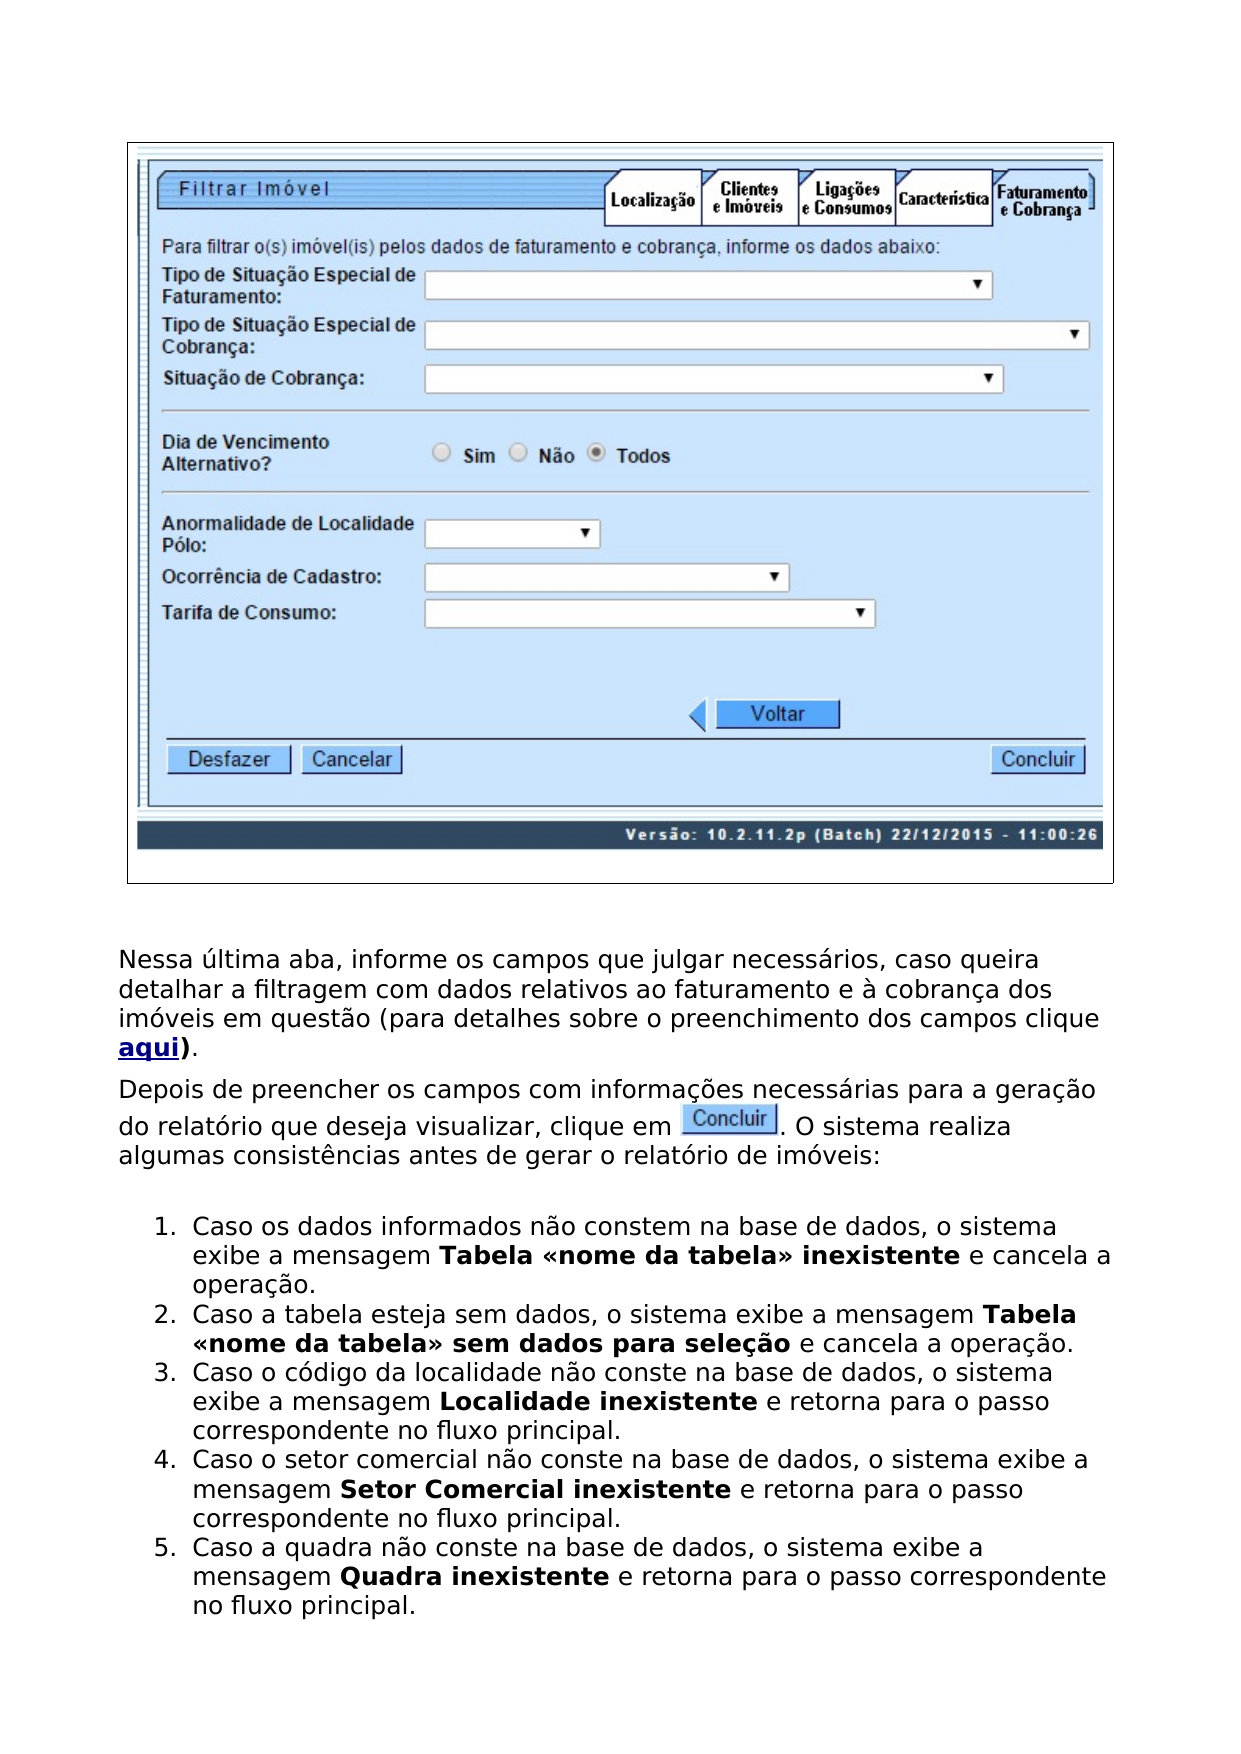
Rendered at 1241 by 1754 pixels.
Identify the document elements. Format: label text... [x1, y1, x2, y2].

list Caso a tabela esteja sem dados, o sistema exibe a mensagem Tabela «nome da tabela» sem dados para seleção e cancela a operação. [177, 1300, 1122, 1358]
table_header [128, 143, 1113, 883]
list Caso os dados informados não constem na base de dados, o sistema exibe a mensagem Tabela «nome da tabela» inexistente e cancela a operação. [177, 1212, 1122, 1300]
text Nessa última aba, informe os campos que julgar necessários, caso queira detalhar a filtragem com dados relativos ao faturamento e à cobrança dos imóveis em questão (para detalhes sobre o preenchimento dos campos clique aqui). [118, 946, 1122, 1062]
picture [137, 144, 1103, 851]
list Caso o setor comercial não conste na base de dados, o sistema exibe a mensagem Setor Comercial inexistente e retorna para o passo correspondente no fluxo principal. [177, 1446, 1122, 1533]
list Caso o código da localidade não conste na base de dados, o sistema exibe a mensagem Localidade inexistente e retorna para o passo correspondente no fluxo principal. [177, 1358, 1122, 1446]
list Caso a quadra não conste na base de dados, o sistema exibe a mensagem Quadra inexistente e retorna para o passo correspondente no fluxo principal. [177, 1533, 1122, 1621]
picture [680, 1103, 779, 1136]
text Depois de preencher os campos com informações necessárias para a geração do relatório que deseja visualizar, clique em . O sistema realiza algumas consistências antes de gerar o relatório de imóveis: [118, 1075, 1122, 1170]
